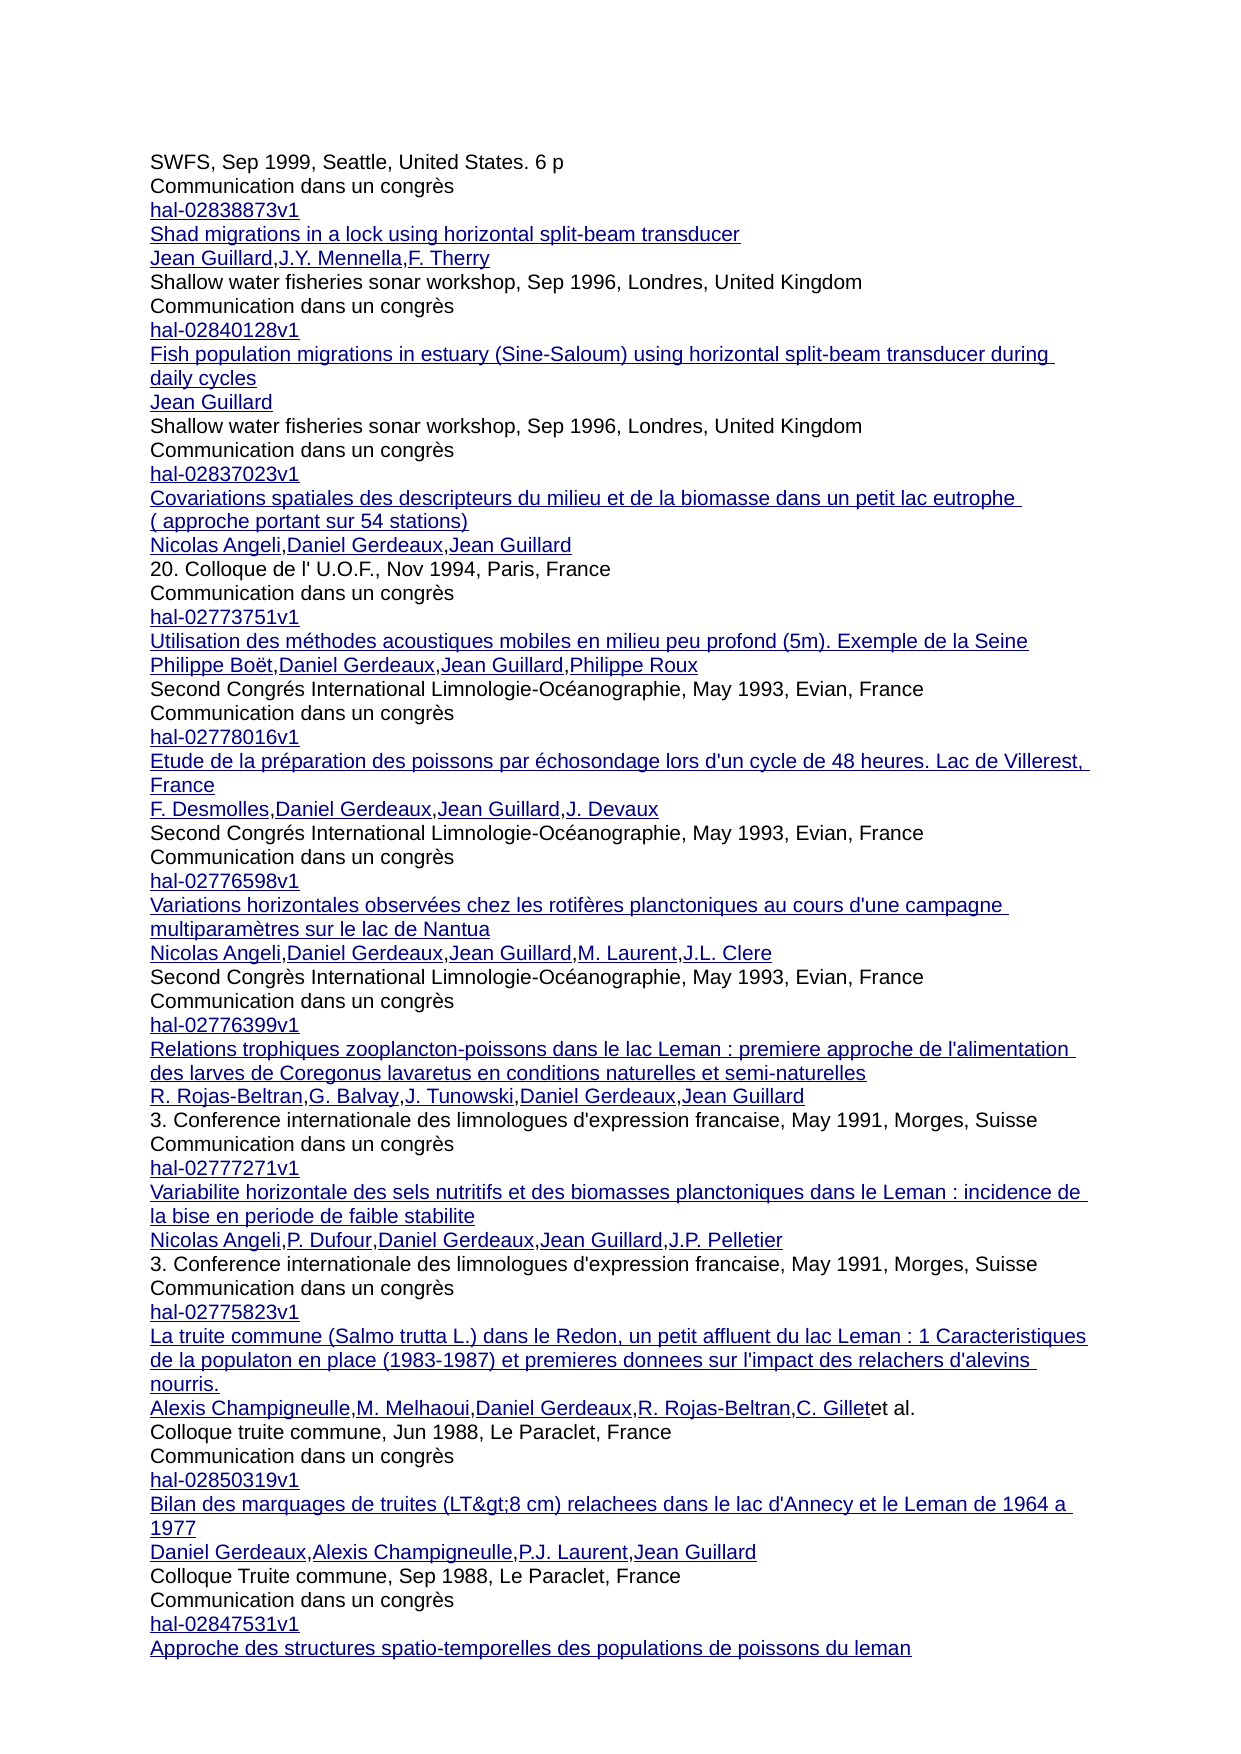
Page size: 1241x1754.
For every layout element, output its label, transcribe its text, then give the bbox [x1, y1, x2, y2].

table_cell Shad migrations in a lock using horizontal split-beam transducer Jean Guillard,J.Y. Mennella,F. Therry Shallow water fisheries sonar workshop, Sep 1996, Londres, United Kingdom Communication dans un congrès hal-02840128v1 [150, 222, 1090, 342]
table_cell Etude de la préparation des poissons par échosondage lors d'un cycle de 48 heures. Lac de Villerest, [150, 749, 1090, 770]
table_cell Variations horizontales observées chez les rotifères planctoniques au cours d'une campagne multiparamètres sur le lac de Nantua Nicolas Angeli,Daniel Gerdeaux,Jean Guillard,M. Laurent,J.L. Clere Second Congrès International Limnologie-Océanographie, May 1993, Evian, France Communication dans un congrès hal-02776399v1 [150, 893, 1090, 1036]
table_cell Variabilite horizontale des sels nutritifs et des biomasses planctoniques dans le Leman : incidence de la bise en periode de faible stabilite Nicolas Angeli,P. Dufour,Daniel Gerdeaux,Jean Guillard,J.P. Pelletier 3. Conference internationale des limnologues d'expression francaise, May 1991, Morges, Suisse Communication dans un congrès hal-02775823v1 [150, 1180, 1090, 1324]
table_cell Approche des structures spatio-temporelles des populations de poissons du leman [150, 1635, 1090, 1659]
table_cell Utilisation des méthodes acoustiques mobiles en milieu peu profond (5m). Exemple de la Seine Philippe Boët,Daniel Gerdeaux,Jean Guillard,Philippe Roux Second Congrés International Limnologie-Océanographie, May 1993, Evian, France Communication dans un congrès hal-02778016v1 [150, 629, 1090, 749]
table_cell France F. Desmolles,Daniel Gerdeaux,Jean Guillard,J. Devaux Second Congrés International Limnologie-Océanographie, May 1993, Evian, France Communication dans un congrès hal-02776598v1 [150, 771, 1090, 893]
table_cell Fish population migrations in estuary (Sine-Saloum) using horizontal split-beam transducer during daily cycles Jean Guillard Shallow water fisheries sonar workshop, Sep 1996, Londres, United Kingdom Communication dans un congrès hal-02837023v1 [150, 342, 1090, 485]
table_cell Bilan des marquages de truites (LT&gt;8 cm) relachees dans le lac d'Annecy et le Leman de 1964 a 1977 Daniel Gerdeaux,Alexis Champigneulle,P.J. Laurent,Jean Guillard Colloque Truite commune, Sep 1988, Le Paraclet, France Communication dans un congrès hal-02847531v1 [150, 1492, 1090, 1635]
table_cell SWFS, Sep 1999, Seattle, United States. 6 p Communication dans un congrès hal-02838873v1 [150, 150, 1090, 222]
table_cell La truite commune (Salmo trutta L.) dans le Redon, un petit affluent du lac Leman : 1 Caracteristiques de la populaton en place (1983-1987) et premieres donnees sur l'impact des relachers d'alevins nourris. Alexis Champigneulle,M. Melhaoui,Daniel Gerdeaux,R. Rojas-Beltran,C. Gilletet al. Colloque truite commune, Jun 1988, Le Paraclet, France Communication dans un congrès hal-02850319v1 [150, 1324, 1090, 1492]
table_cell Relations trophiques zooplancton-poissons dans le lac Leman : premiere approche de l'alimentation des larves de Coregonus lavaretus en conditions naturelles et semi-naturelles R. Rojas-Beltran,G. Balvay,J. Tunowski,Daniel Gerdeaux,Jean Guillard 3. Conference internationale des limnologues d'expression francaise, May 1991, Morges, Suisse Communication dans un congrès hal-02777271v1 [150, 1036, 1090, 1180]
table_cell Covariations spatiales des descripteurs du milieu et de la biomasse dans un petit lac eutrophe ( approche portant sur 54 stations) Nicolas Angeli,Daniel Gerdeaux,Jean Guillard 20. Colloque de l' U.O.F., Nov 1994, Paris, France Communication dans un congrès hal-02773751v1 [150, 485, 1090, 629]
